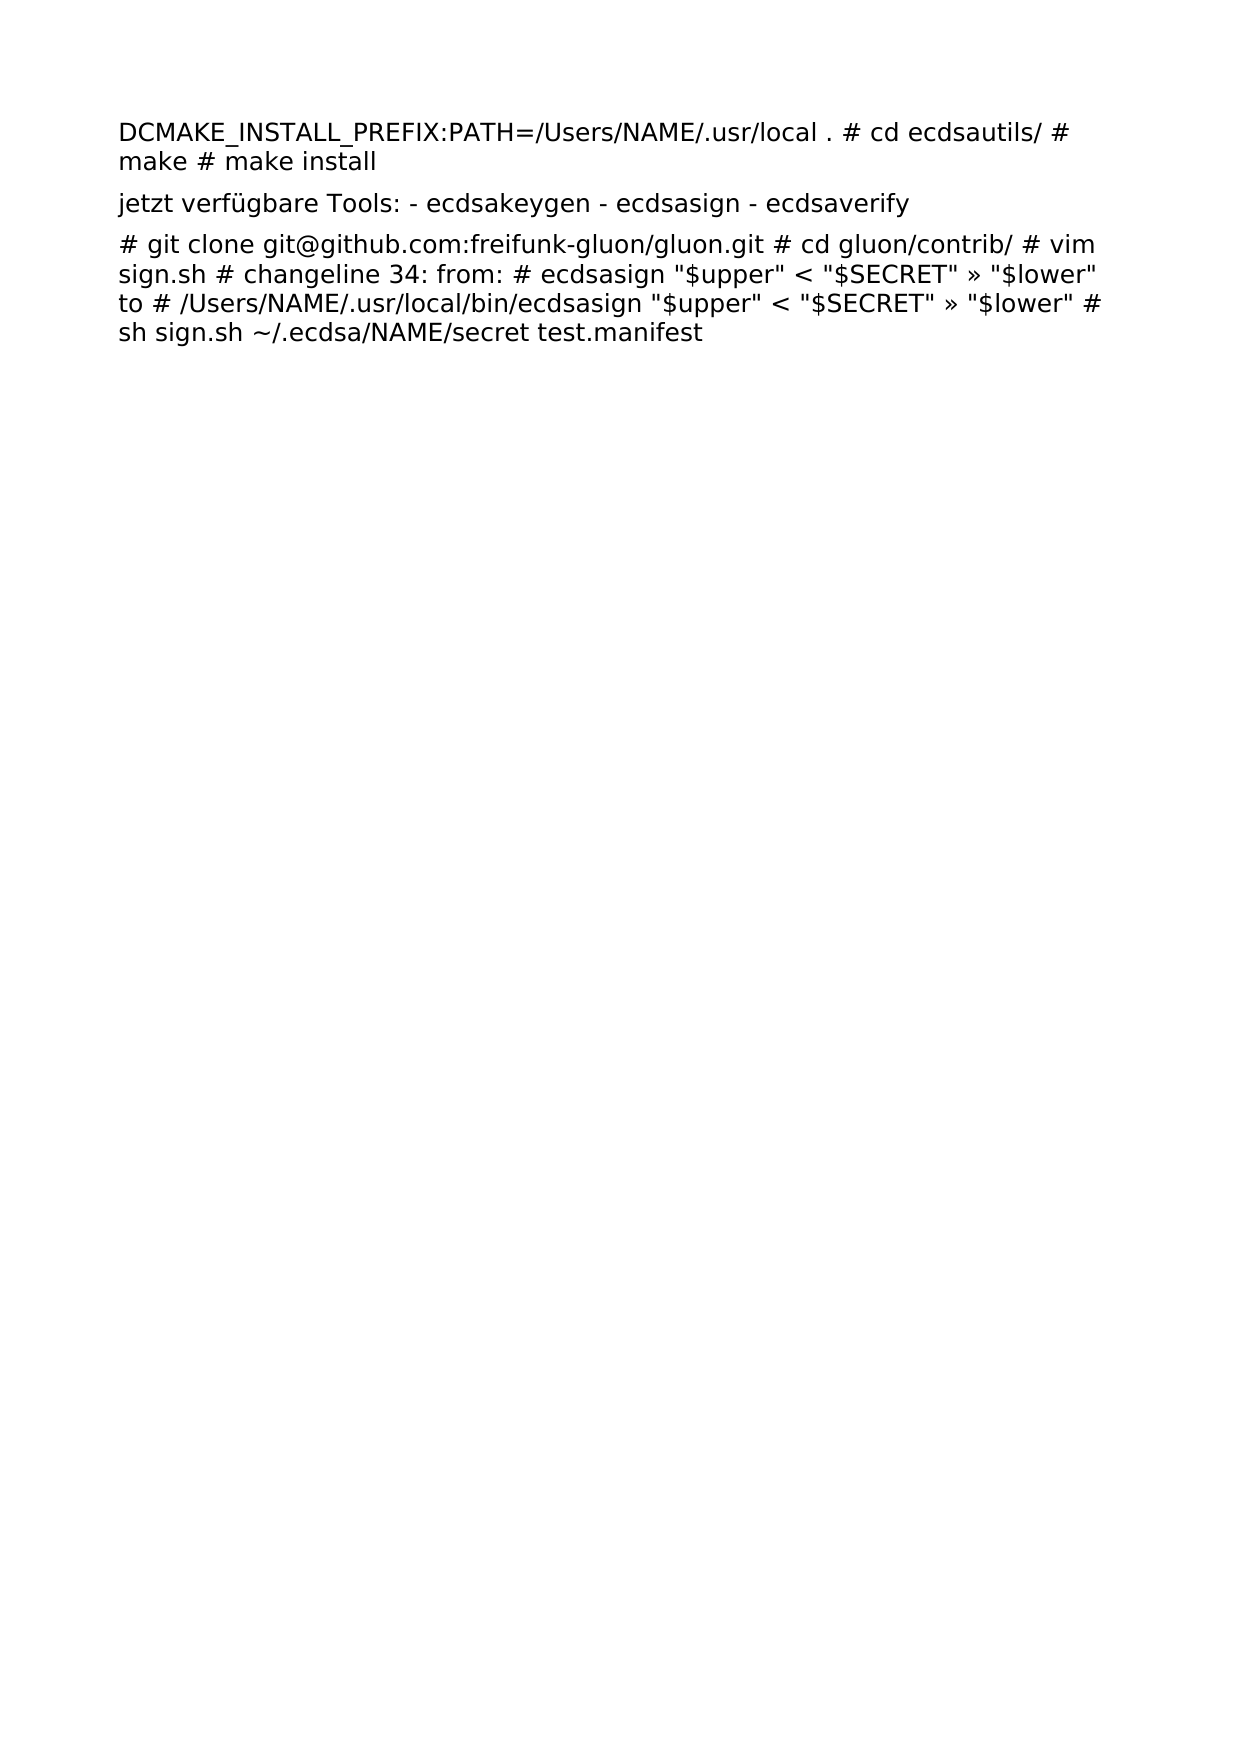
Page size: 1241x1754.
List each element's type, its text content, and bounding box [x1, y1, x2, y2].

text # git clone git@github.com:freifunk-gluon/gluon.git # cd gluon/contrib/ # vim sign.sh # changeline 34: from: # ecdsasign "$upper" < "$SECRET" » "$lower" to # /Users/NAME/.usr/local/bin/ecdsasign "$upper" < "$SECRET" » "$lower" # sh sign.sh ~/.ecdsa/NAME/secret test.manifest [118, 231, 1122, 347]
text -DCMAKE_INSTALL_PREFIX:PATH=/Users/NAME/.usr/local . # cd ecdsautils/ # make # make install [118, 118, 1122, 176]
text jetzt verfügbare Tools: - ecdsakeygen - ecdsasign - ecdsaverify [118, 189, 1122, 218]
